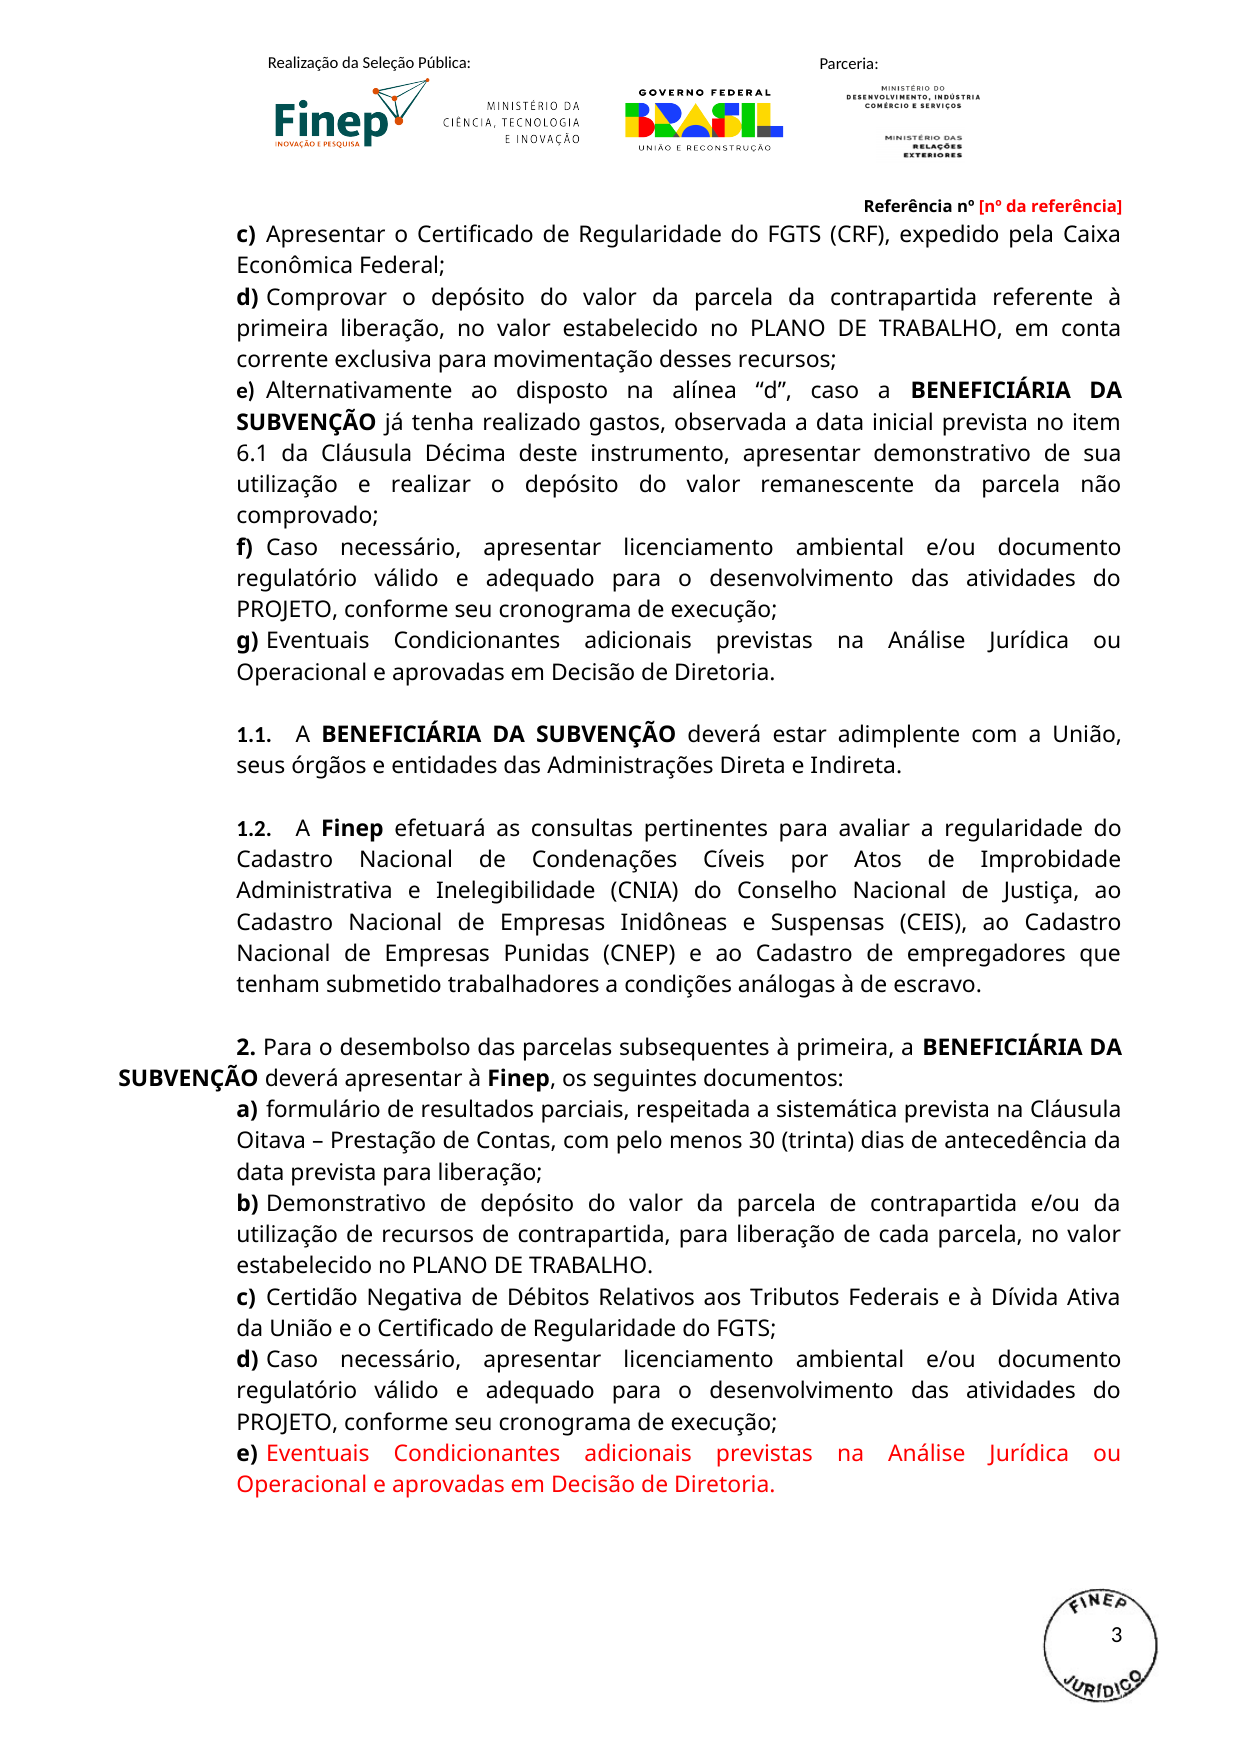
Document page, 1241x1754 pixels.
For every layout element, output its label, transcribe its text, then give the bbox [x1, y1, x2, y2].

text 2. Para o desembolso das parcelas subsequentes à primeira, a BENEFICIÁRIA DA SUBVENÇÃO deverá apresentar à Finep, os seguintes documentos: [118, 1031, 1122, 1093]
list Eventuais Condicionantes adicionais previstas na Análise Jurídica ou Operacional e aprovadas em Decisão de Diretoria. [236, 1437, 1122, 1499]
list Caso necessário, apresentar licenciamento ambiental e/ou documento regulatório válido e adequado para o desenvolvimento das atividades do PROJETO, conforme seu cronograma de execução; [236, 531, 1122, 624]
list Eventuais Condicionantes adicionais previstas na Análise Jurídica ou Operacional e aprovadas em Decisão de Diretoria. [236, 624, 1122, 687]
list A Finep efetuará as consultas pertinentes para avaliar a regularidade do Cadastro Nacional de Condenações Cíveis por Atos de Improbidade Administrativa e Inelegibilidade (CNIA) do Conselho Nacional de Justiça, ao Cadastro Nacional de Empresas Inidôneas e Suspensas (CEIS), ao Cadastro Nacional de Empresas Punidas (CNEP) e ao Cadastro de empregadores que tenham submetido trabalhadores a condições análogas à de escravo. [236, 812, 1122, 999]
list Comprovar o depósito do valor da parcela da contrapartida referente à primeira liberação, no valor estabelecido no PLANO DE TRABALHO, em conta corrente exclusiva para movimentação desses recursos; [236, 281, 1122, 374]
list formulário de resultados parciais, respeitada a sistemática prevista na Cláusula Oitava – Prestação de Contas, com pelo menos 30 (trinta) dias de antecedência da data prevista para liberação; [236, 1093, 1122, 1187]
list Apresentar o Certificado de Regularidade do FGTS (CRF), expedido pela Caixa Econômica Federal; [236, 218, 1122, 281]
list Certidão Negativa de Débitos Relativos aos Tributos Federais e à Dívida Ativa da União e o Certificado de Regularidade do FGTS; [236, 1281, 1122, 1343]
list Caso necessário, apresentar licenciamento ambiental e/ou documento regulatório válido e adequado para o desenvolvimento das atividades do PROJETO, conforme seu cronograma de execução; [236, 1343, 1122, 1437]
list Demonstrativo de depósito do valor da parcela de contrapartida e/ou da utilização de recursos de contrapartida, para liberação de cada parcela, no valor estabelecido no PLANO DE TRABALHO. [236, 1187, 1122, 1281]
list A BENEFICIÁRIA DA SUBVENÇÃO deverá estar adimplente com a União, seus órgãos e entidades das Administrações Direta e Indireta. [236, 718, 1122, 781]
list Alternativamente ao disposto na alínea “d”, caso a BENEFICIÁRIA DA SUBVENÇÃO já tenha realizado gastos, observada a data inicial prevista no item 6.1 da Cláusula Décima deste instrumento, apresentar demonstrativo de sua utilização e realizar o depósito do valor remanescente da parcela não comprovado; [236, 374, 1122, 531]
